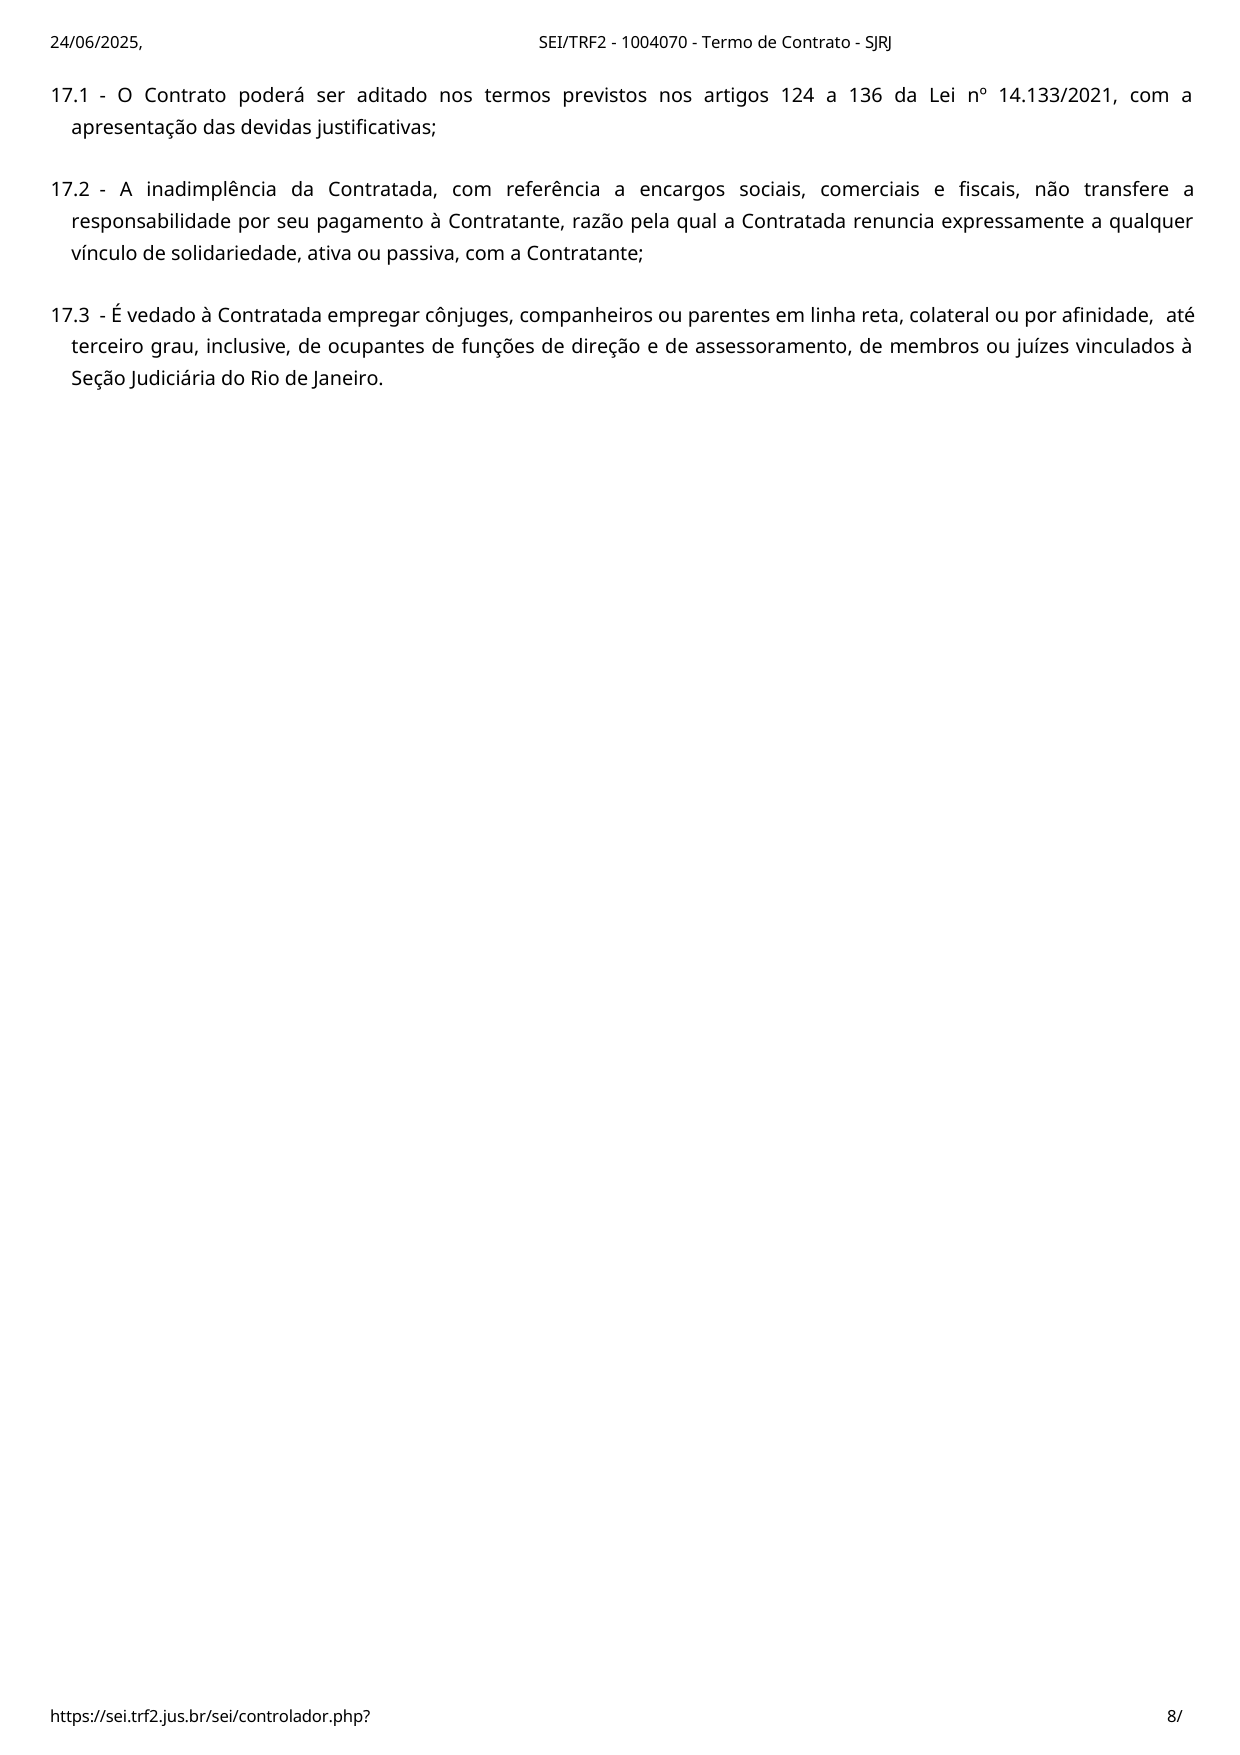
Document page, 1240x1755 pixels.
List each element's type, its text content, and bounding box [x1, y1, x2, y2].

list - O Contrato poderá ser aditado nos termos previstos nos artigos 124 a 136 da Lei nº 14.133/2021, com a apresentação das devidas justificativas; [59, 82, 1195, 140]
list - A inadimplência da Contratada, com referência a encargos sociais, comerciais e fiscais, não transfere a responsabilidade por seu pagamento à Contratante, razão pela qual a Contratada renuncia expressamente a qualquer vínculo de solidariedade, ativa ou passiva, com a Contratante; [59, 176, 1195, 266]
list - É vedado à Contratada empregar cônjuges, companheiros ou parentes em linha reta, colateral ou por afinidade, até terceiro grau, inclusive, de ocupantes de funções de direção e de assessoramento, de membros ou juízes vinculados à Seção Judiciária do Rio de Janeiro. [59, 301, 1195, 391]
